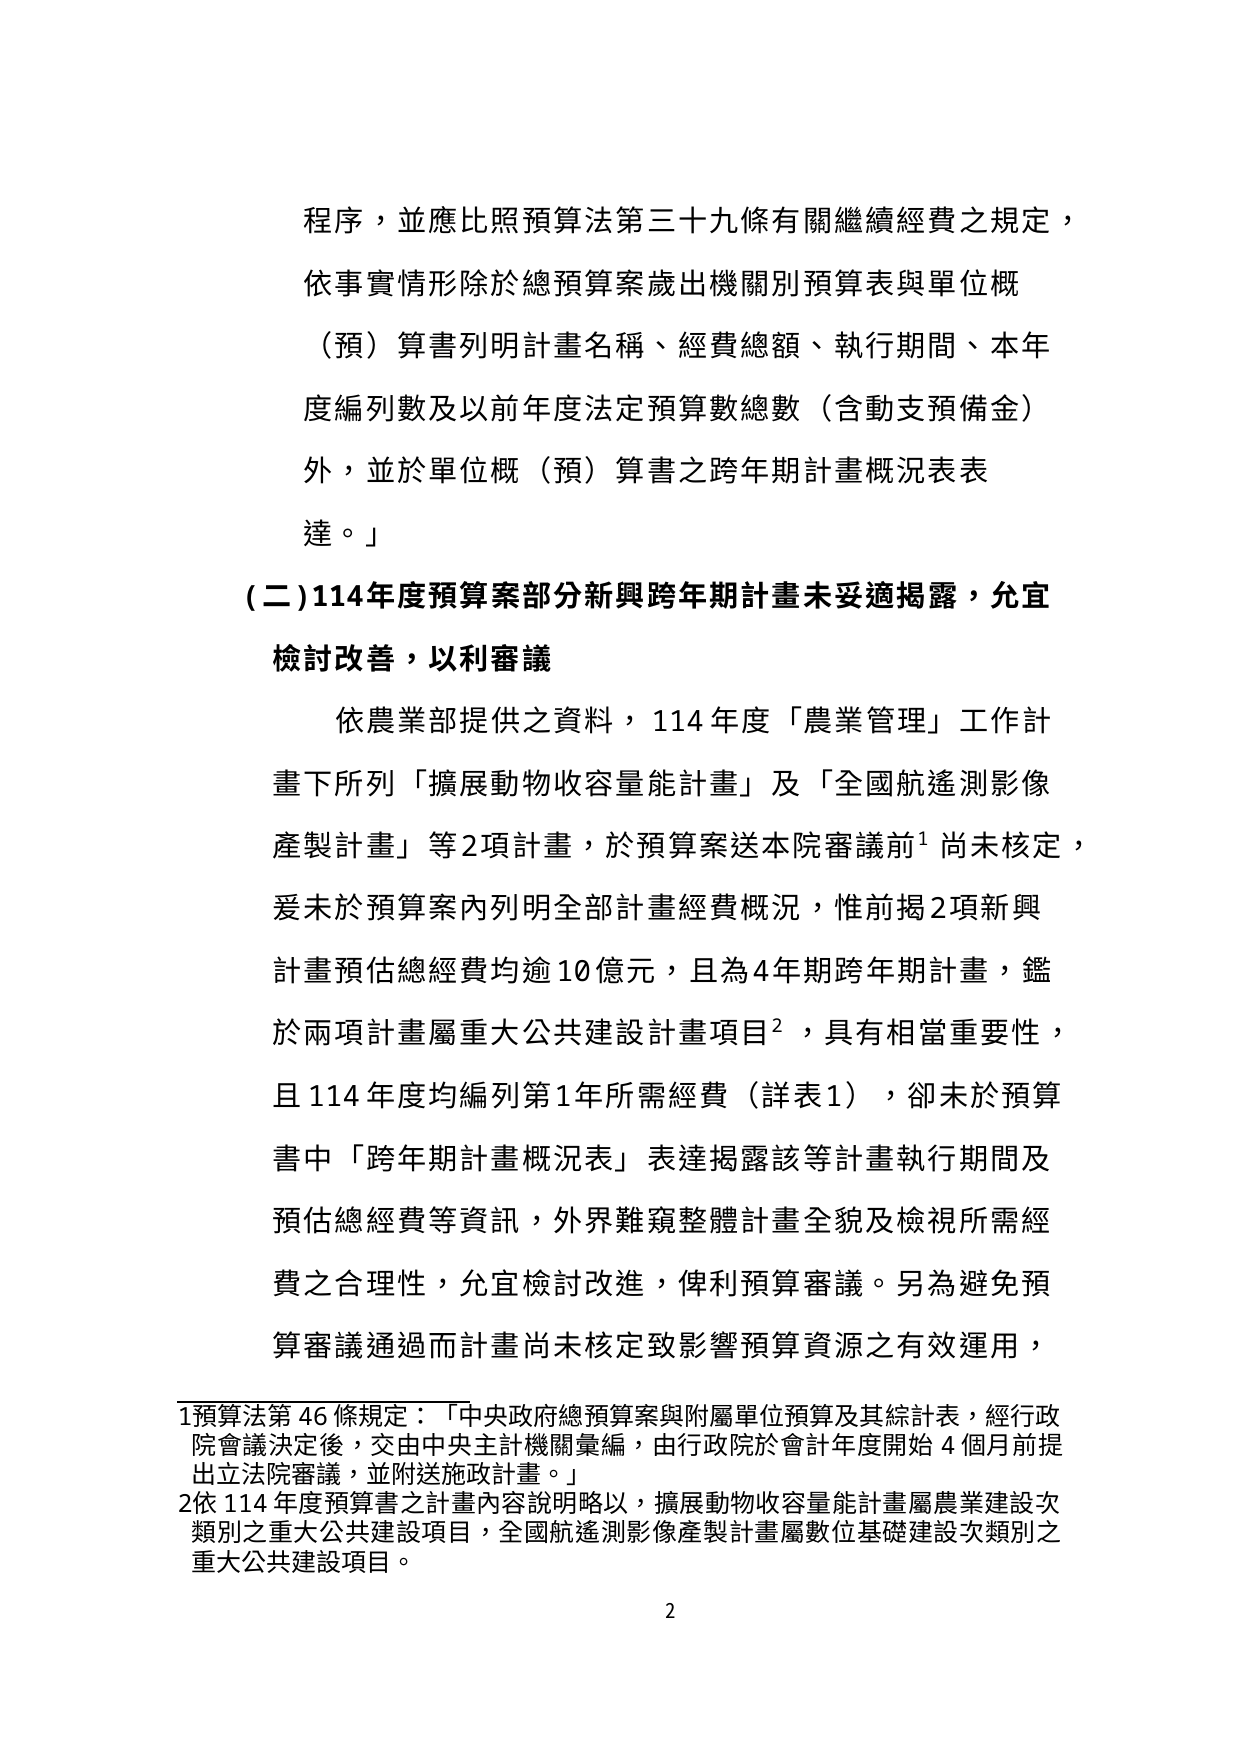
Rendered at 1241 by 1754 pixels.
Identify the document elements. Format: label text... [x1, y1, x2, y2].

text (二)114年度預算案部分新興跨年期計畫未妥適揭露，允宜檢討改善，以利審議 [236, 552, 1063, 677]
text 2.中央各主管機關編製114年度概算應行注意辦理事項第13點規定：「各機關跨年期計畫應儘早研擬及完成核定程序，並應比照預算法第三十九條有關繼續經費之規定，依事實情形除於總預算案歲出機關別預算表與單位概（預）算書列明計畫名稱、經費總額、執行期間、本年度編列數及以前年度法定預算數總數（含動支預備金）外，並於單位概（預）算書之跨年期計畫概況表表達。」 [266, 177, 1063, 552]
text 依114年度預算書之計畫內容說明略以，擴展動物收容量能計畫屬農業建設次類別之重大公共建設項目，全國航遙測影像產製計畫屬數位基礎建設次類別之重大公共建設項目。 [177, 1489, 1063, 1577]
text 依農業部提供之資料，114年度「農業管理」工作計畫下所列「擴展動物收容量能計畫」及「全國航遙測影像產製計畫」等2項計畫，於預算案送本院審議前尚未核定，爰未於預算案內列明全部計畫經費概況，惟前揭2項新興計畫預估總經費均逾10億元，且為4年期跨年期計畫，鑑於兩項計畫屬重大公共建設計畫項目，具有相當重要性，且114年度均編列第1年所需經費（詳表1），卻未於預算書中「跨年期計畫概況表」表達揭露該等計畫執行期間及預估總經費等資訊，外界難窺整體計畫全貌及檢視所需經費之合理性，允宜檢討改進，俾利預算審議。另為避免預算審議通過而計畫尚未核定致影響預算資源之有效運用，嗣後於研提相關跨年期計畫時，允宜核實依前揭編製概算應行注意事項規定，提前作業以降低年度預算已編列而計畫未核定之情事。 [266, 677, 1063, 1365]
text 預算法第46條規定：「中央政府總預算案與附屬單位預算及其綜計表，經行政院會議決定後，交由中央主計機關彙編，由行政院於會計年度開始4個月前提出立法院審議，並附送施政計畫。」 [177, 1402, 1063, 1489]
